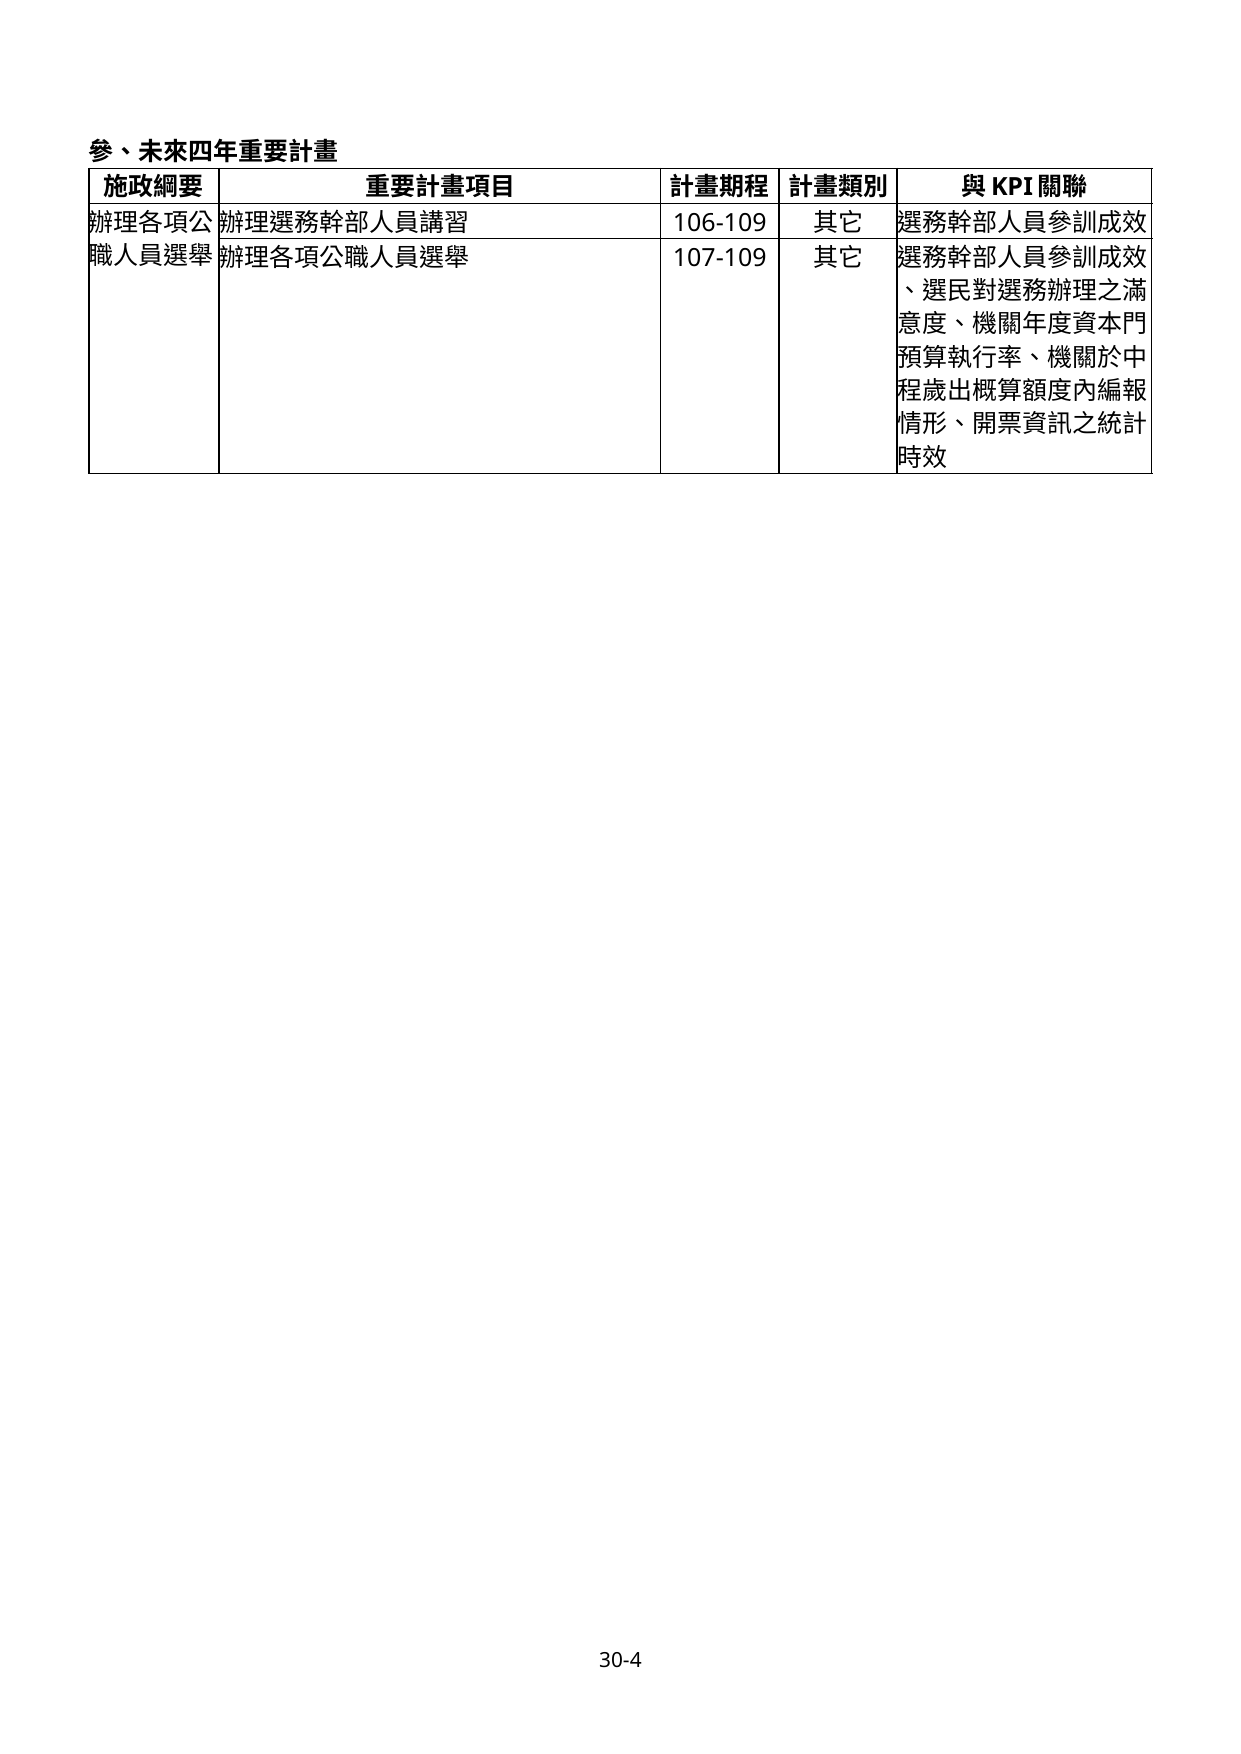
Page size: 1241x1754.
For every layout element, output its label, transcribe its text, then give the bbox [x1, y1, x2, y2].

table_cell 辦理各項公職人員選舉 [220, 239, 660, 473]
table_cell 106-109 [661, 204, 778, 238]
table_cell 其它 [780, 239, 896, 473]
table_header 重要計畫項目 [220, 169, 660, 202]
table_cell 其它 [780, 204, 896, 238]
table_cell 辦理選務幹部人員講習 [220, 204, 660, 238]
text 參、未來四年重要計畫 [89, 134, 1152, 167]
table_header 與KPI關聯 [898, 169, 1151, 202]
table_cell 選務幹部人員參訓成效 [898, 204, 1151, 238]
table_cell 選務幹部人員參訓成效、選民對選務辦理之滿意度、機關年度資本門預算執行率、機關於中程歲出概算額度內編報情形、開票資訊之統計時效 [898, 239, 1151, 473]
table_cell 107-109 [661, 239, 778, 473]
table_header 計畫期程 [661, 169, 778, 202]
table_cell 辦理各項公職人員選舉 [90, 204, 218, 473]
table_header 施政綱要 [90, 169, 218, 202]
table_header 計畫類別 [780, 169, 896, 202]
